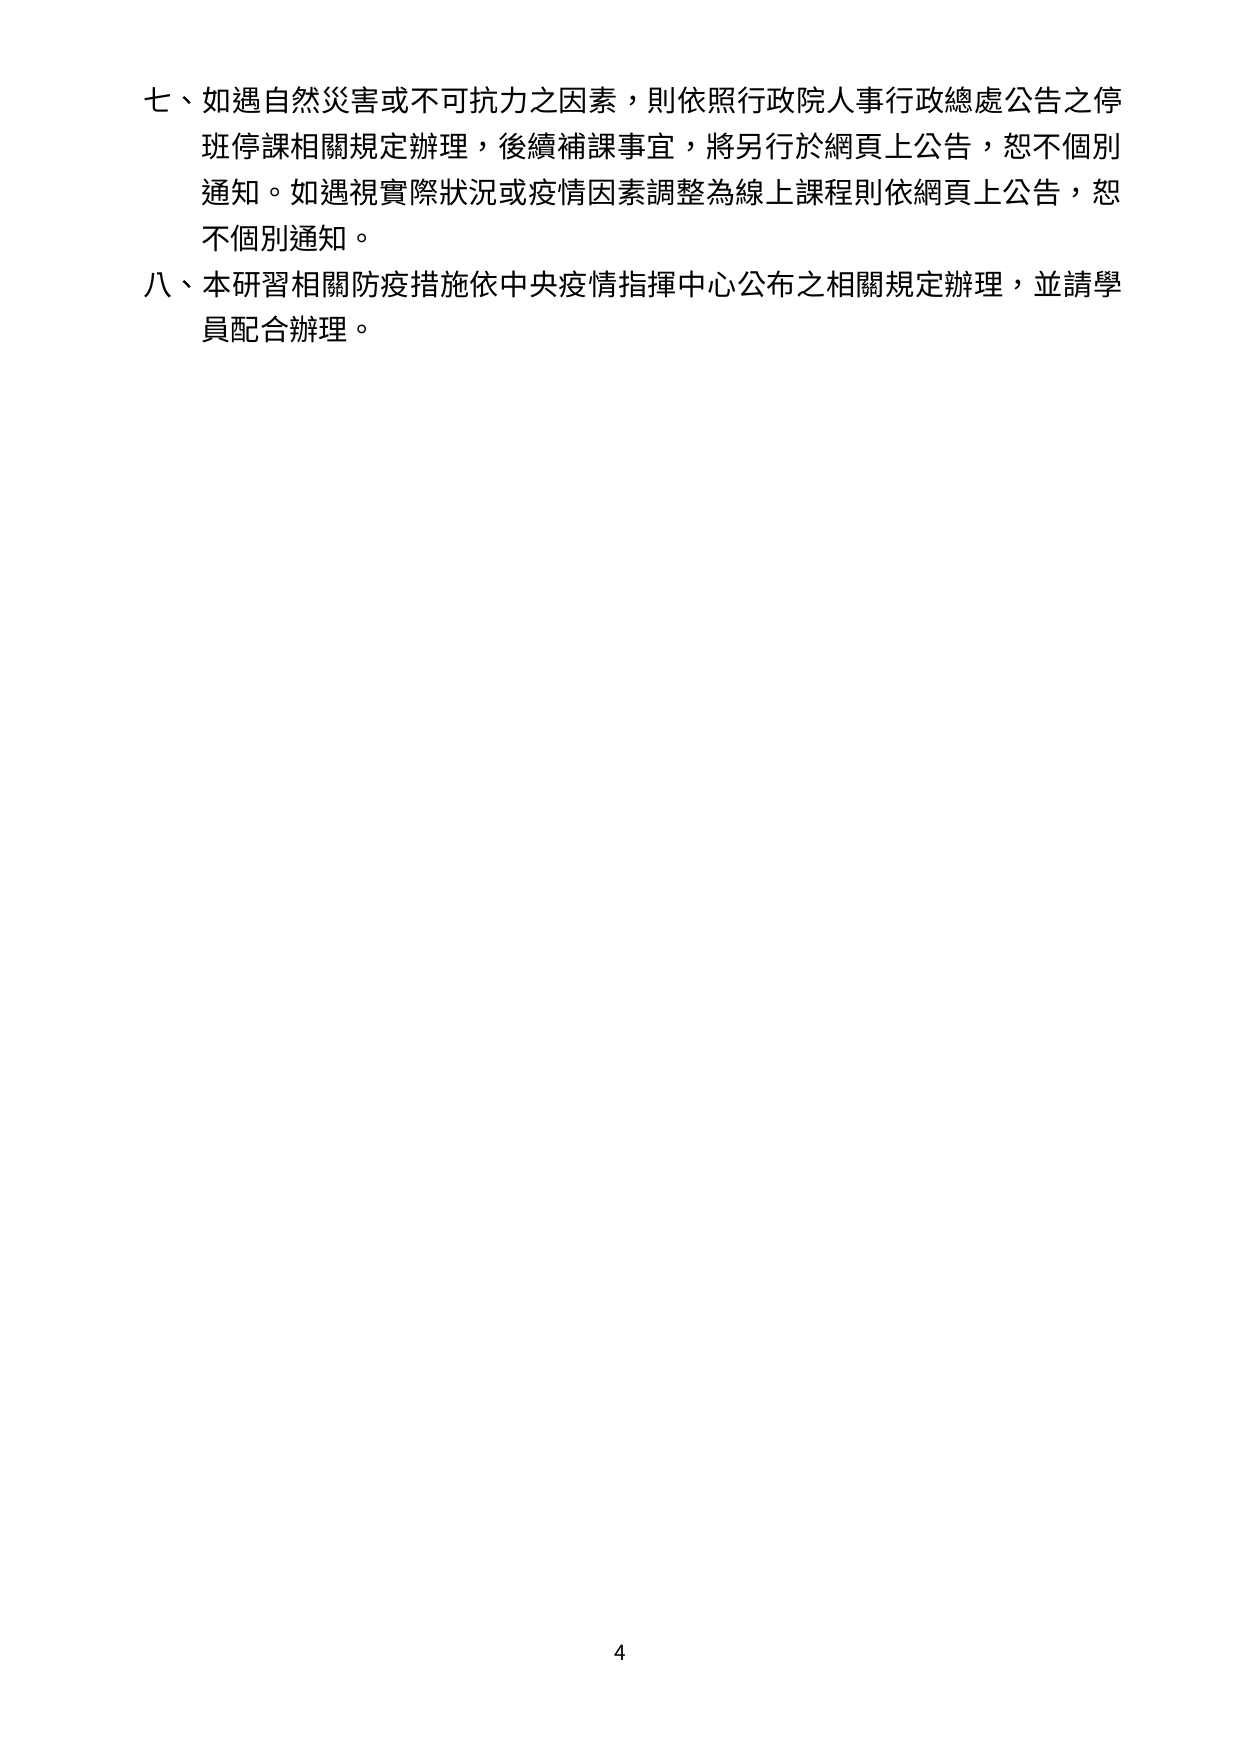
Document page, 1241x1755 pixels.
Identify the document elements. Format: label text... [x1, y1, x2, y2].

text 七、如遇自然災害或不可抗力之因素，則依照行政院人事行政總處公告之停班停課相關規定辦理，後續補課事宜，將另行於網頁上公告，恕不個別通知。如遇視實際狀況或疫情因素調整為線上課程則依網頁上公告，恕不個別通知。 [143, 75, 1122, 258]
text 八、本研習相關防疫措施依中央疫情指揮中心公布之相關規定辦理，並請學員配合辦理。 [143, 258, 1122, 350]
